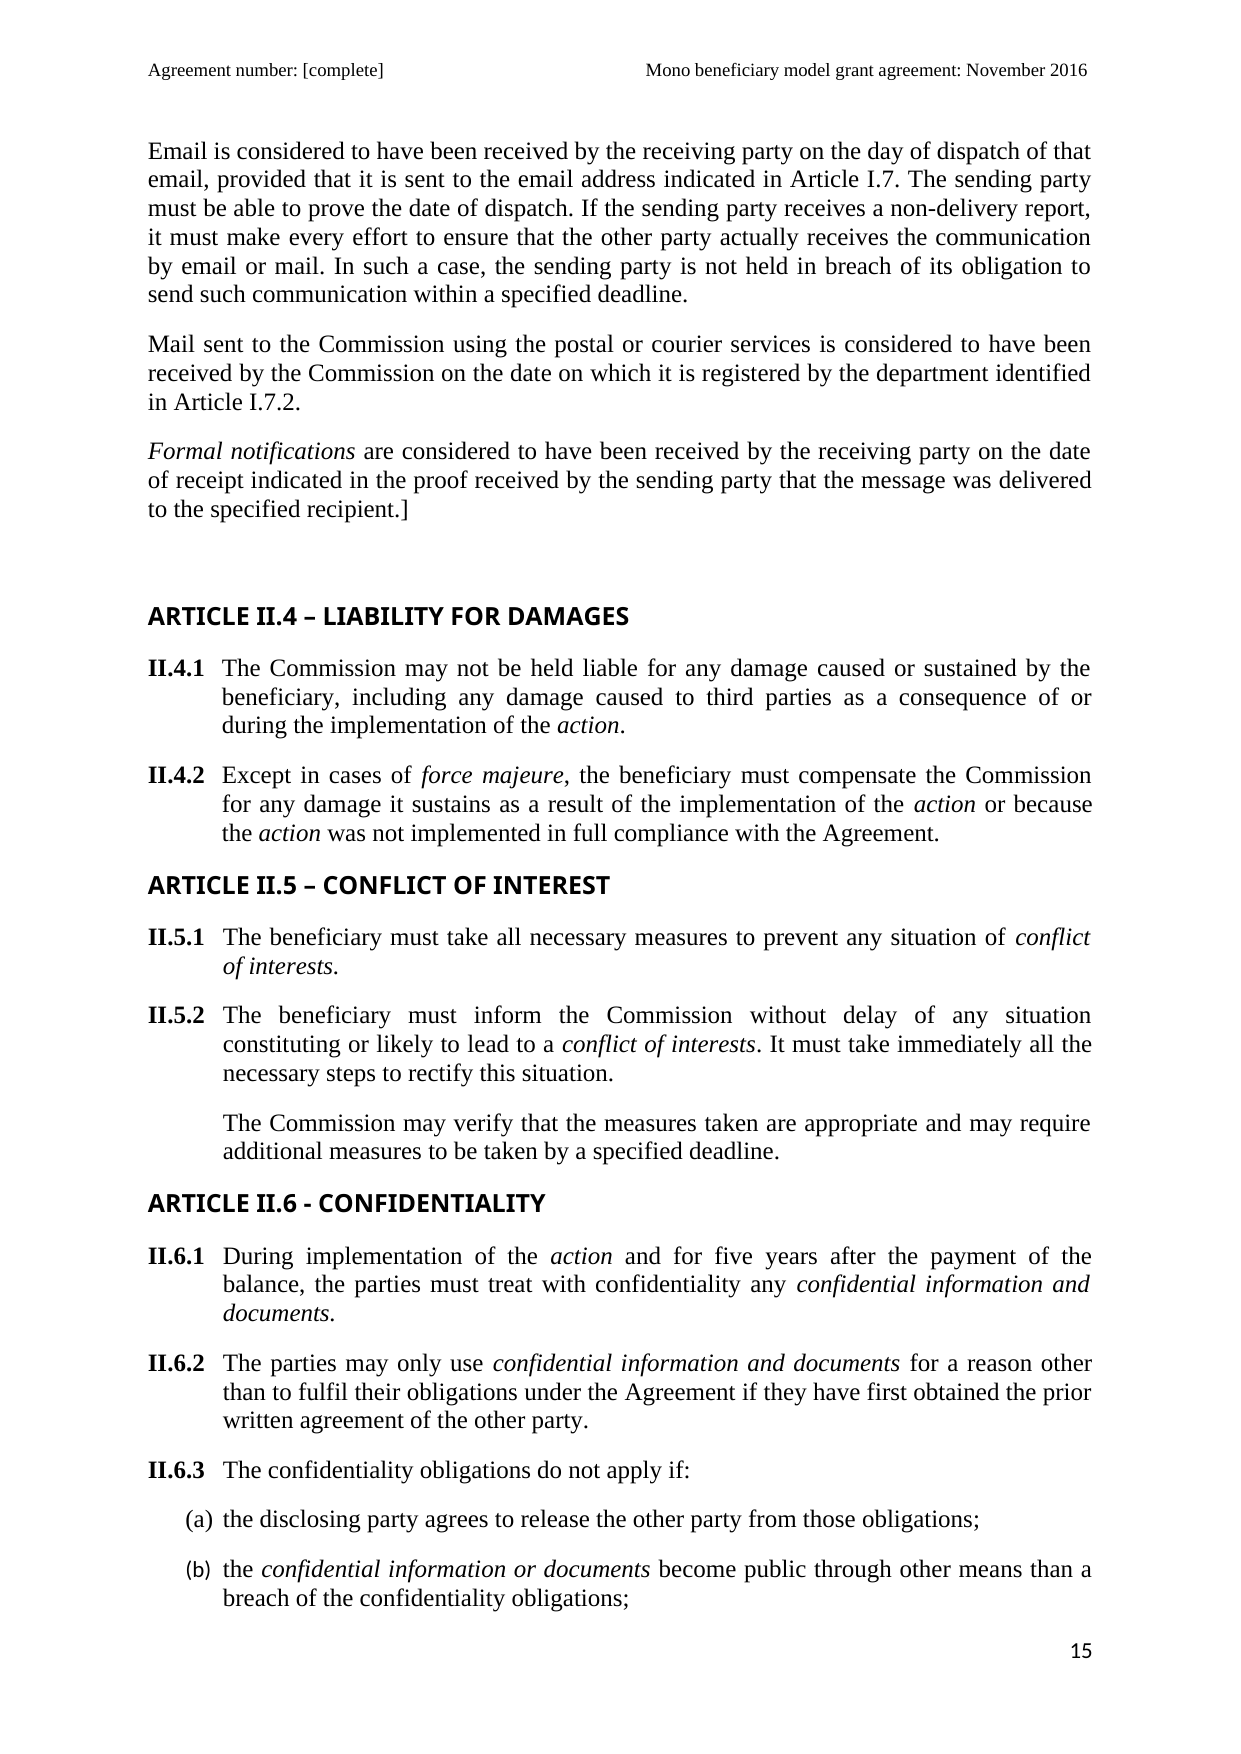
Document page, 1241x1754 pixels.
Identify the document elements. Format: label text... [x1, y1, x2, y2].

text II.6.1 During implementation of the action and for five years after the payment of the balance, the parties must treat with confidentiality any confidential information and documents. [148, 1241, 1092, 1327]
list the disclosing party agrees to release the other party from those obligations; [185, 1504, 1092, 1533]
text Email is considered to have been received by the receiving party on the day of dispatch of that email, provided that it is sent to the email address indicated in Article I.7. The sending party must be able to prove the date of dispatch. If the sending party receives a non-delivery report, it must make every effort to ensure that the other party actually receives the communication by email or mail. In such a case, the sending party is not held in breach of its obligation to send such communication within a specified deadline. [148, 136, 1092, 308]
text II.4.2 Except in cases of force majeure, the beneficiary must compensate the Commission for any damage it sustains as a result of the implementation of the action or because the action was not implemented in full compliance with the Agreement. [148, 760, 1092, 846]
text II.5.2 The beneficiary must inform the Commission without delay of any situation constituting or likely to lead to a conflict of interests. It must take immediately all the necessary steps to rectify this situation. [148, 1001, 1092, 1087]
subtitle ARTICLE II.5 – CONFLICT OF INTEREST [148, 867, 1092, 901]
text II.6.2 The parties may only use confidential information and documents for a reason other than to fulfil their obligations under the Agreement if they have first obtained the prior written agreement of the other party. [148, 1348, 1092, 1434]
list the confidential information or documents become public through other means than a breach of the confidentiality obligations; [185, 1554, 1092, 1612]
text Formal notifications are considered to have been received by the receiving party on the date of receipt indicated in the proof received by the sending party that the message was delivered to the specified recipient.] [148, 436, 1092, 522]
subtitle ARTICLE II.4 – LIABILITY FOR DAMAGES [148, 598, 1092, 632]
text II.5.1 The beneficiary must take all necessary measures to prevent any situation of conflict of interests. [148, 922, 1092, 980]
text II.6.3 The confidentiality obligations do not apply if: [148, 1455, 1092, 1484]
text II.4.1 The Commission may not be held liable for any damage caused or sustained by the beneficiary, including any damage caused to third parties as a consequence of or during the implementation of the action. [148, 653, 1092, 739]
text The Commission may verify that the measures taken are appropriate and may require additional measures to be taken by a specified deadline. [223, 1108, 1092, 1165]
subtitle ARTICLE II.6 - CONFIDENTIALITY [148, 1186, 1092, 1220]
text Mail sent to the Commission using the postal or courier services is considered to have been received by the Commission on the date on which it is registered by the department identified in Article I.7.2. [148, 329, 1092, 415]
